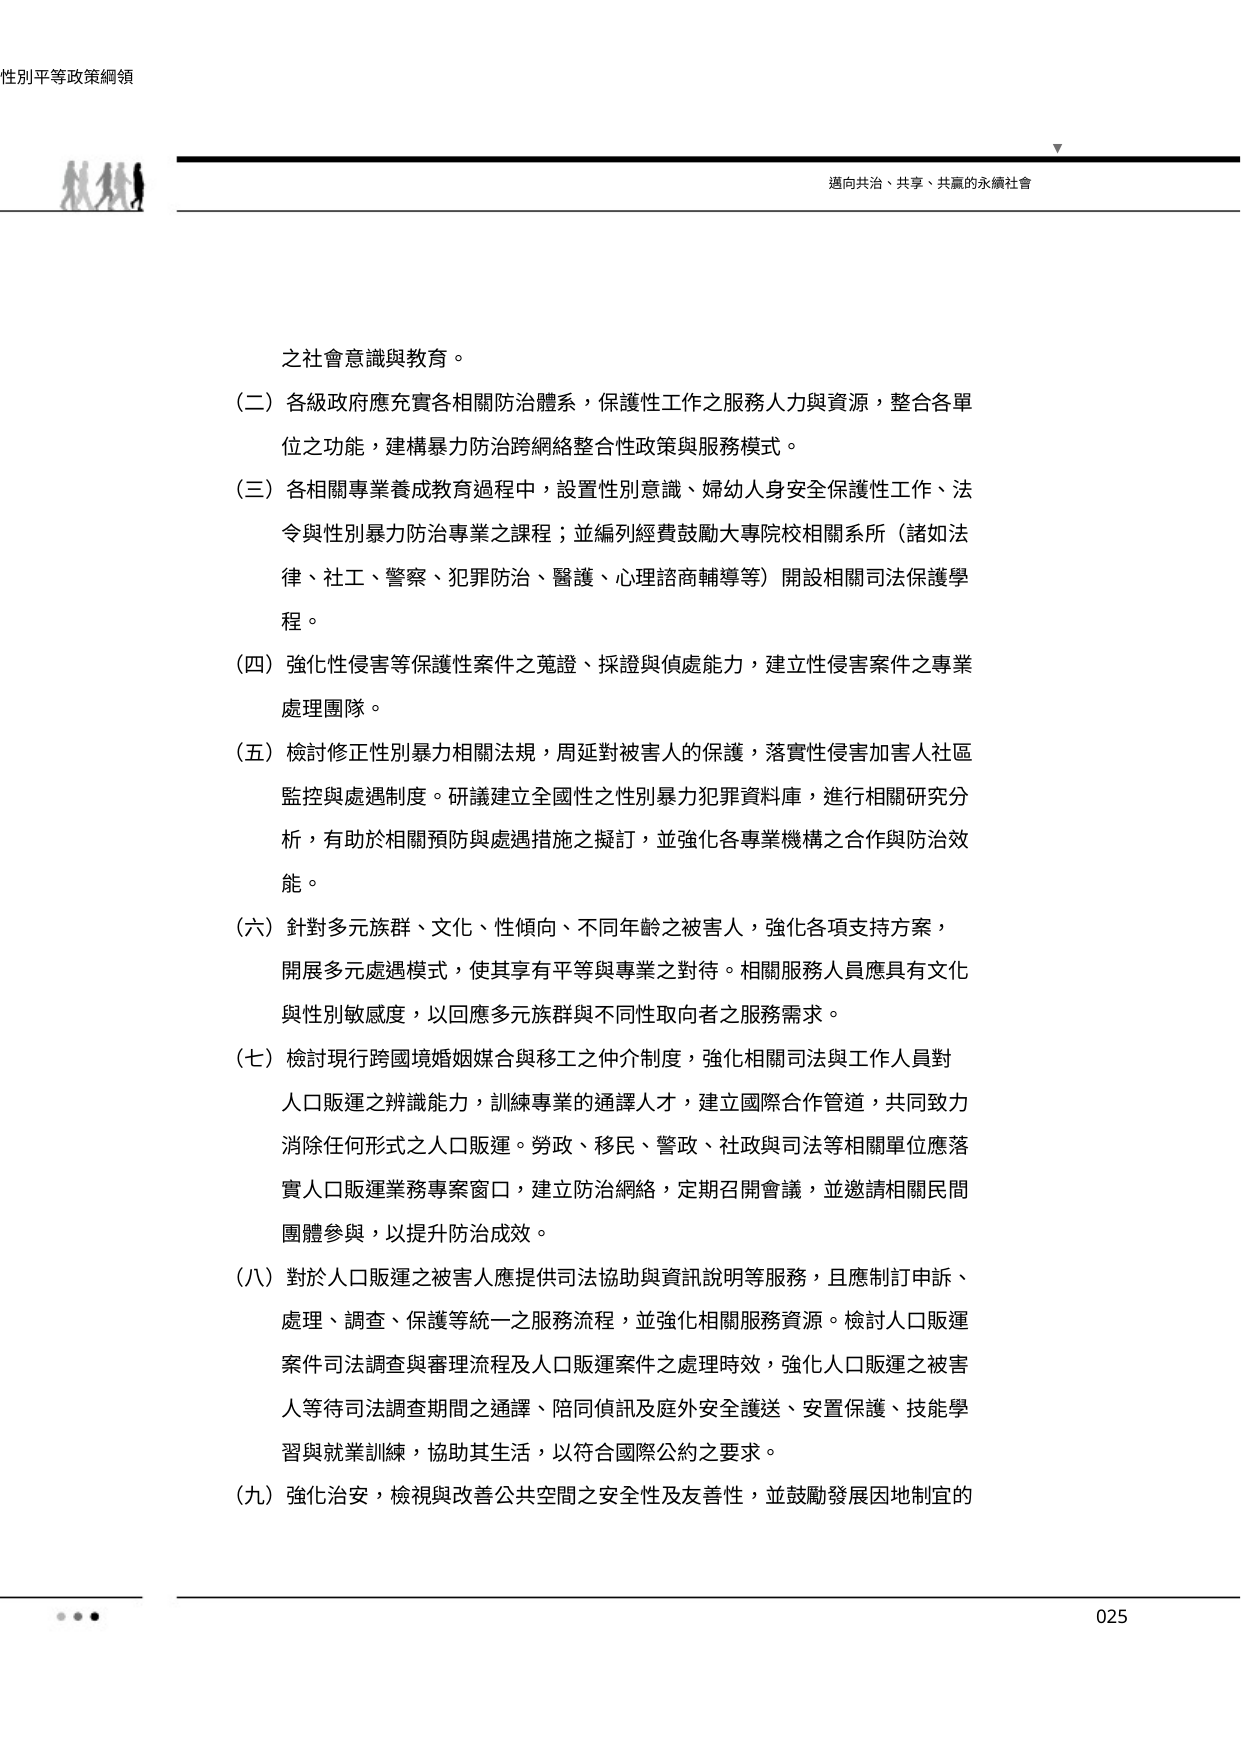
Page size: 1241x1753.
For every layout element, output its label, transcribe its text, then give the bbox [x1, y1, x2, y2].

text 令與性別暴力防治專業之課程；並編列經費鼓勵大專院校相關系所（諸如法 [177, 517, 1137, 548]
text （四）強化性侵害等保護性案件之蒐證、採證與偵處能力，建立性侵害案件之專業 [223, 649, 1138, 679]
text 案件司法調查與審理流程及人口販運案件之處理時效，強化人口販運之被害 [177, 1348, 1137, 1379]
text （九）強化治安，檢視與改善公共空間之安全性及友善性，並鼓勵發展因地制宜的 [223, 1480, 1138, 1510]
text 消除任何形式之人口販運。勞政、移民、警政、社政與司法等相關單位應落 [177, 1130, 1137, 1160]
text 監控與處遇制度。研議建立全國性之性別暴力犯罪資料庫，進行相關研究分 [177, 780, 1137, 810]
text 人等待司法調查期間之通譯、陪同偵訊及庭外安全護送、安置保護、技能學 [177, 1392, 1137, 1422]
text 處理團隊。 [177, 692, 483, 723]
text 位之功能，建構暴力防治跨網絡整合性政策與服務模式。 [177, 430, 943, 460]
text 實人口販運業務專案窗口，建立防治網絡，定期召開會議，並邀請相關民間 [177, 1173, 1137, 1204]
text ▼ [1053, 139, 1142, 156]
text （七）檢討現行跨國境婚姻媒合與移工之仲介制度，強化相關司法與工作人員對 [223, 1042, 1138, 1072]
text 能。 [177, 867, 414, 897]
text 析，有助於相關預防與處遇措施之擬訂，並強化各專業機構之合作與防治效 [177, 824, 1137, 854]
text 025 [1096, 1603, 1202, 1629]
text 與性別敏感度，以回應多元族群與不同性取向者之服務需求。 [177, 998, 989, 1029]
text 程。 [177, 605, 414, 635]
text 人口販運之辨識能力，訓練專業的通譯人才，建立國際合作管道，共同致力 [177, 1086, 1137, 1116]
text 處理、調查、保護等統一之服務流程，並強化相關服務資源。檢討人口販運 [177, 1305, 1137, 1335]
text （八）對於人口販運之被害人應提供司法協助與資訊說明等服務，且應制訂申訴、 [223, 1261, 1138, 1291]
text 之社會意識與教育。 [177, 342, 575, 373]
text （二）各級政府應充實各相關防治體系，保護性工作之服務人力與資源，整合各單 [223, 386, 1138, 416]
text （六）針對多元族群、文化、性傾向、不同年齡之被害人，強化各項支持方案， [223, 911, 1138, 941]
text 邁向共治、共享、共贏的永續社會 [828, 172, 1138, 192]
text 律、社工、警察、犯罪防治、醫護、心理諮商輔導等）開設相關司法保護學 [177, 561, 1137, 591]
text 開展多元處遇模式，使其享有平等與專業之對待。相關服務人員應具有文化 [177, 955, 1137, 985]
text （三）各相關專業養成教育過程中，設置性別意識、婦幼人身安全保護性工作、法 [223, 474, 1138, 504]
text 習與就業訓練，協助其生活，以符合國際公約之要求。 [177, 1436, 920, 1466]
text 團體參與，以提升防治成效。 [177, 1217, 667, 1247]
text （五）檢討修正性別暴力相關法規，周延對被害人的保護，落實性侵害加害人社區 [223, 736, 1138, 766]
